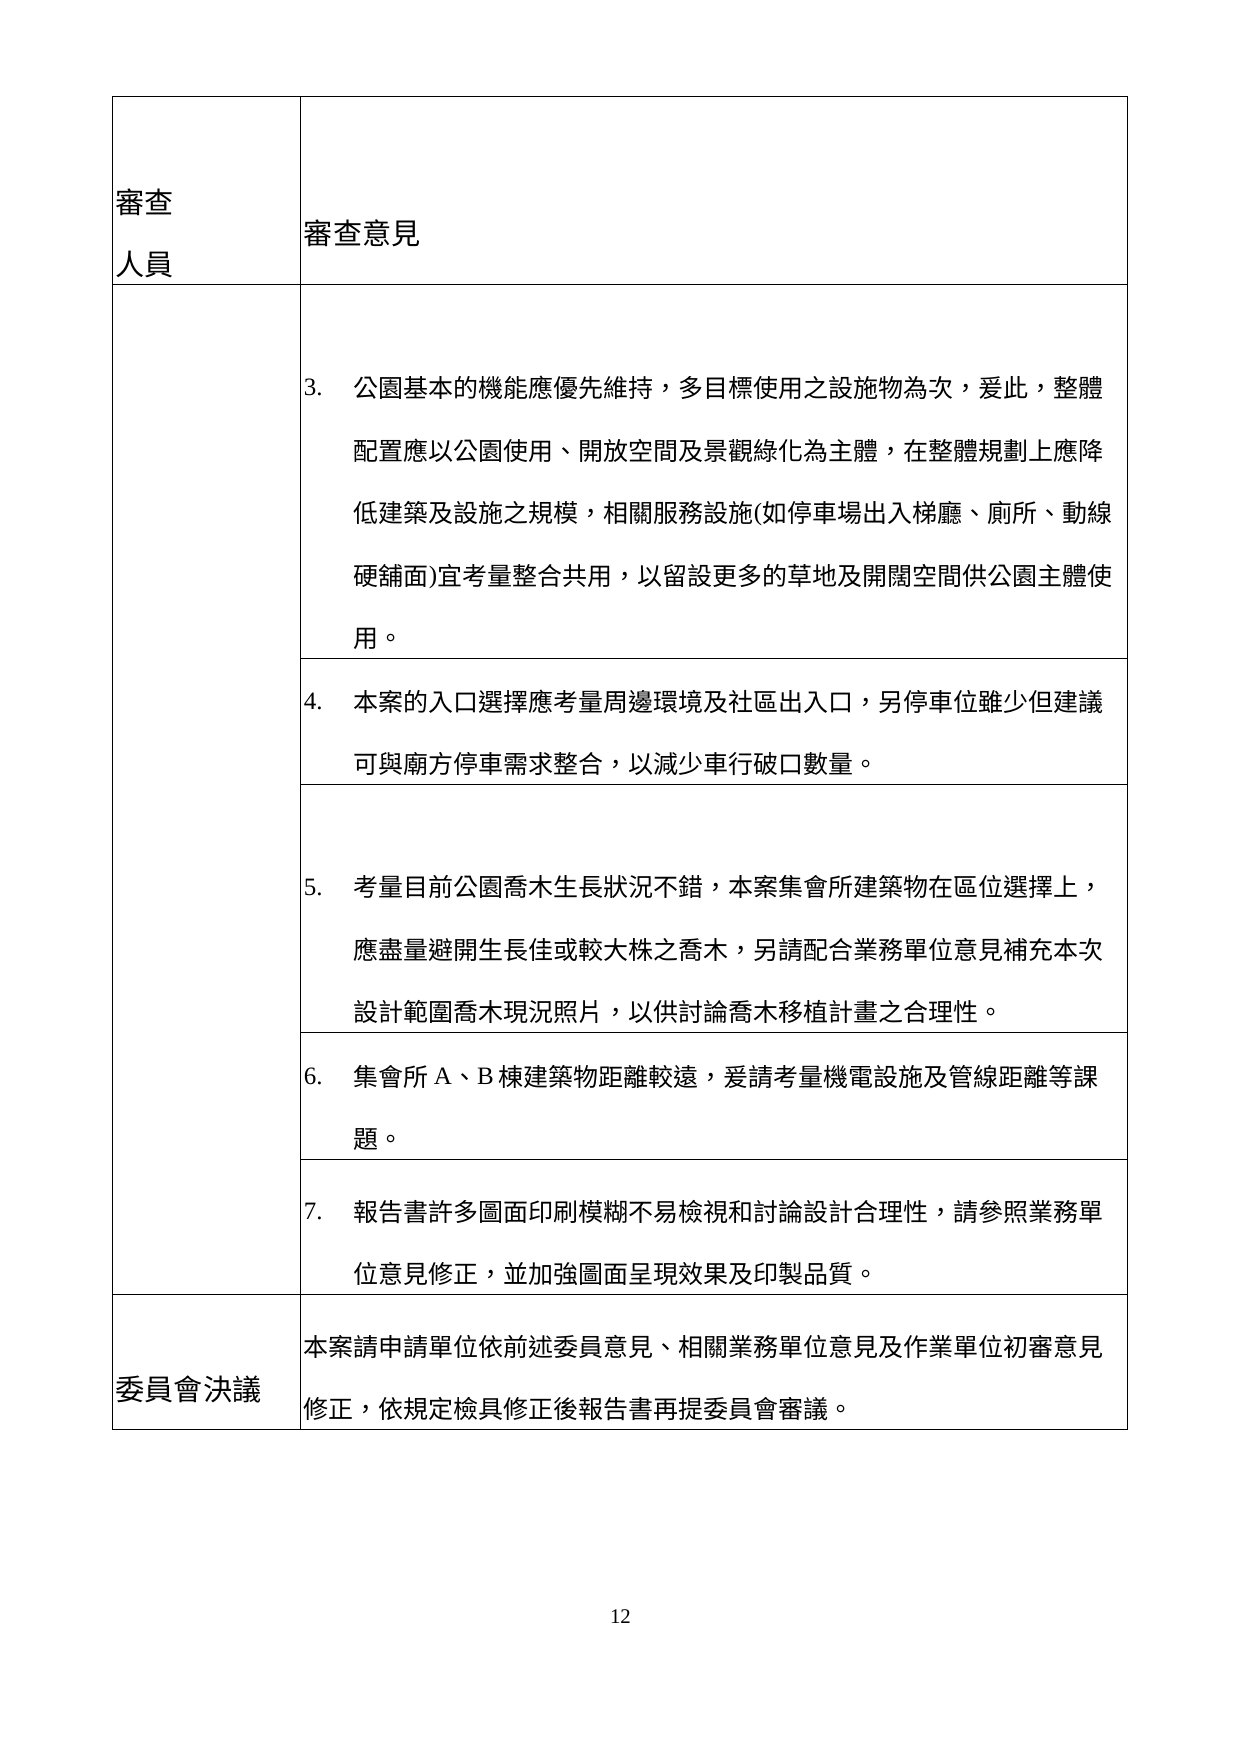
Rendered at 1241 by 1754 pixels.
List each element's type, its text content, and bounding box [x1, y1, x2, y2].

table_cell 考量目前公園喬木生長狀況不錯，本案集會所建築物在區位選擇上，應盡量避開生長佳或較大株之喬木，另請配合業務單位意見補充本次設計範圍喬木現況照片，以供討論喬木移植計畫之合理性。 [301, 785, 1127, 1032]
table_header 審查 人員 [113, 97, 300, 284]
table_cell 報告書許多圖面印刷模糊不易檢視和討論設計合理性，請參照業務單位意見修正，並加強圖面呈現效果及印製品質。 [301, 1160, 1127, 1294]
table_cell [113, 285, 300, 1294]
table_cell 集會所A、B棟建築物距離較遠，爰請考量機電設施及管線距離等課題。 [301, 1033, 1127, 1159]
table_cell 委員會決議 [113, 1295, 300, 1428]
table_cell 本案請申請單位依前述委員意見、相關業務單位意見及作業單位初審意見修正，依規定檢具修正後報告書再提委員會審議。 [301, 1295, 1127, 1428]
table_header 審查意見 [301, 97, 1127, 284]
table_cell 公園基本的機能應優先維持，多目標使用之設施物為次，爰此，整體配置應以公園使用、開放空間及景觀綠化為主體，在整體規劃上應降低建築及設施之規模，相關服務設施(如停車場出入梯廳、廁所、動線硬舖面)宜考量整合共用，以留設更多的草地及開闊空間供公園主體使用。 [301, 285, 1127, 658]
table_cell 本案的入口選擇應考量周邊環境及社區出入口，另停車位雖少但建議可與廟方停車需求整合，以減少車行破口數量。 [301, 659, 1127, 784]
